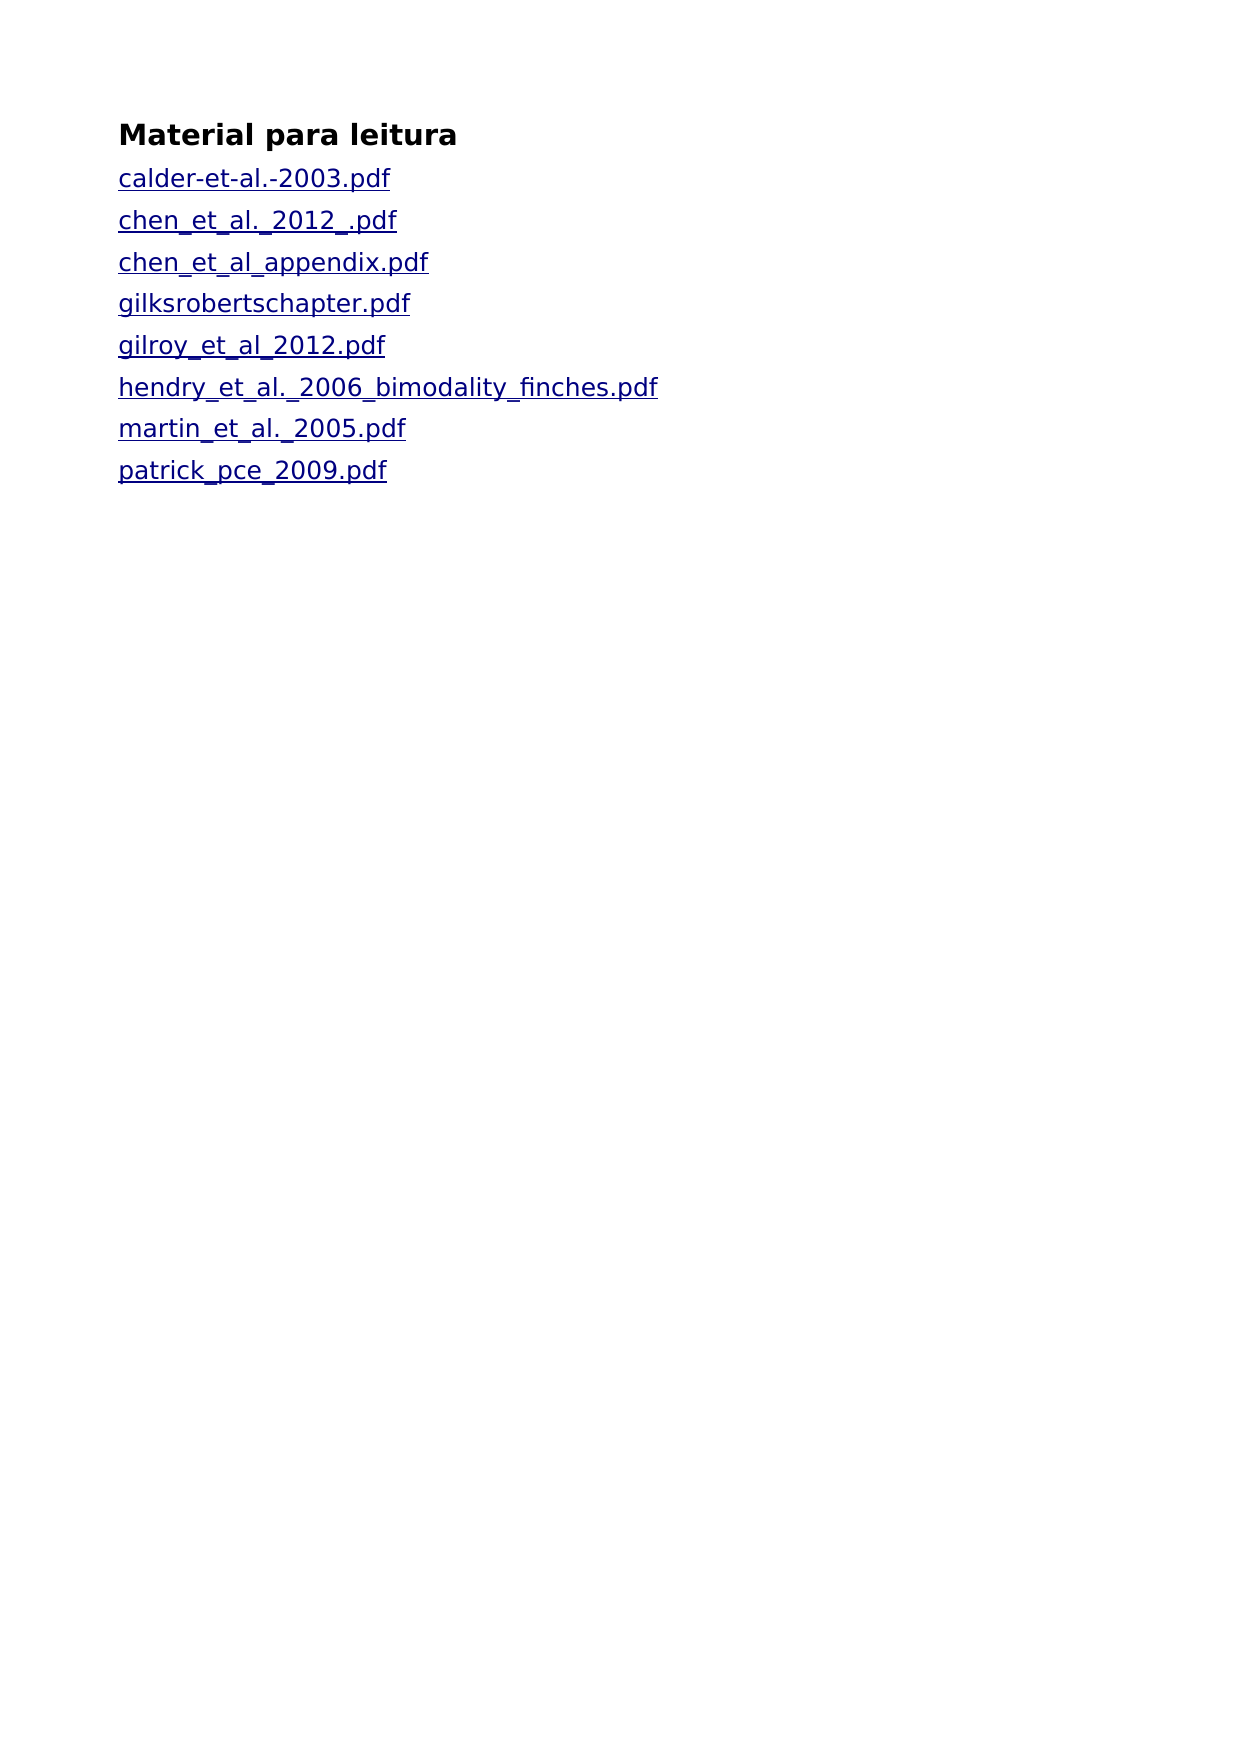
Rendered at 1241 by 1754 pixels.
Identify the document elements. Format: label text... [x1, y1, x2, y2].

text martin_et_al._2005.pdf [118, 414, 1122, 444]
text hendry_et_al._2006_bimodality_finches.pdf [118, 373, 1122, 402]
text chen_et_al_appendix.pdf [118, 248, 1122, 277]
text gilksrobertschapter.pdf [118, 289, 1122, 319]
text calder-et-al.-2003.pdf [118, 164, 1122, 194]
text chen_et_al._2012_.pdf [118, 206, 1122, 235]
subtitle Material para leitura [118, 118, 1122, 152]
text patrick_pce_2009.pdf [118, 456, 1122, 485]
text gilroy_et_al_2012.pdf [118, 331, 1122, 360]
